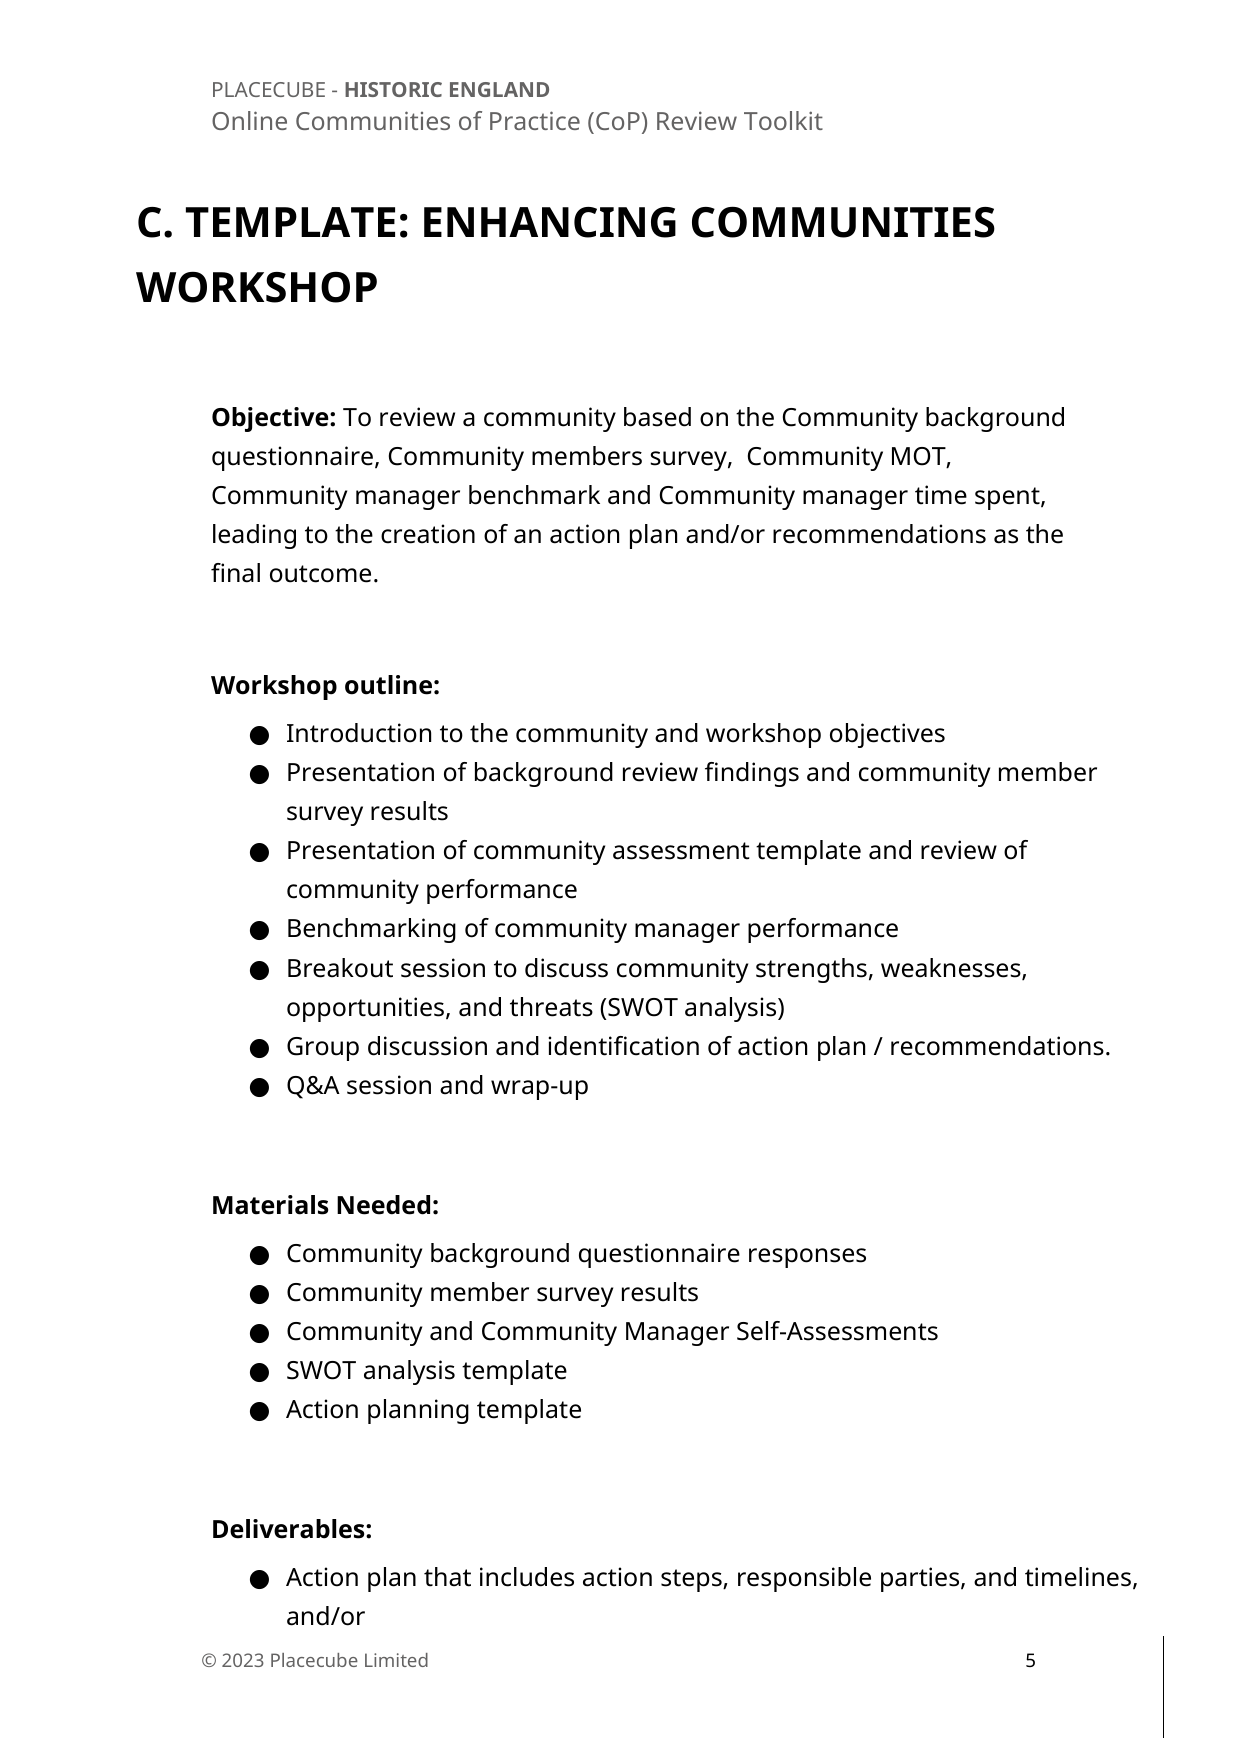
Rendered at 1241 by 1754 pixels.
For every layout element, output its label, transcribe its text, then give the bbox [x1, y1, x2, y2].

list Presentation of background review findings and community member survey results [248, 754, 1163, 828]
subtitle C. TEMPLATE: ENHANCING COMMUNITIES WORKSHOP [136, 192, 1063, 314]
list Action planning template [248, 1392, 1163, 1426]
list Community and Community Manager Self-Assessments [248, 1314, 1163, 1348]
list Presentation of community assessment template and review of community performance [248, 833, 1163, 906]
text Workshop outline: [211, 668, 1092, 702]
text Objective: To review a community based on the Community background questionnaire, Community members survey, Community MOT, Community manager benchmark and Community manager time spent, leading to the creation of an action plan and/or recommendations as the final outcome. [211, 399, 1092, 590]
text Deliverables: [211, 1512, 1092, 1546]
list Q&A session and wrap-up [248, 1068, 1163, 1102]
list Action plan that includes action steps, responsible parties, and timelines, and/or [248, 1559, 1163, 1633]
list Benchmarking of community manager performance [248, 911, 1163, 945]
list Introduction to the community and workshop objectives [248, 715, 1163, 749]
text Materials Needed: [211, 1188, 1092, 1222]
list Community background questionnaire responses [248, 1235, 1163, 1269]
list Community member survey results [248, 1274, 1163, 1308]
list Breakout session to discuss community strengths, weaknesses, opportunities, and threats (SWOT analysis) [248, 950, 1163, 1023]
list Group discussion and identification of action plan / recommendations. [248, 1029, 1163, 1063]
list SWOT analysis template [248, 1353, 1163, 1387]
